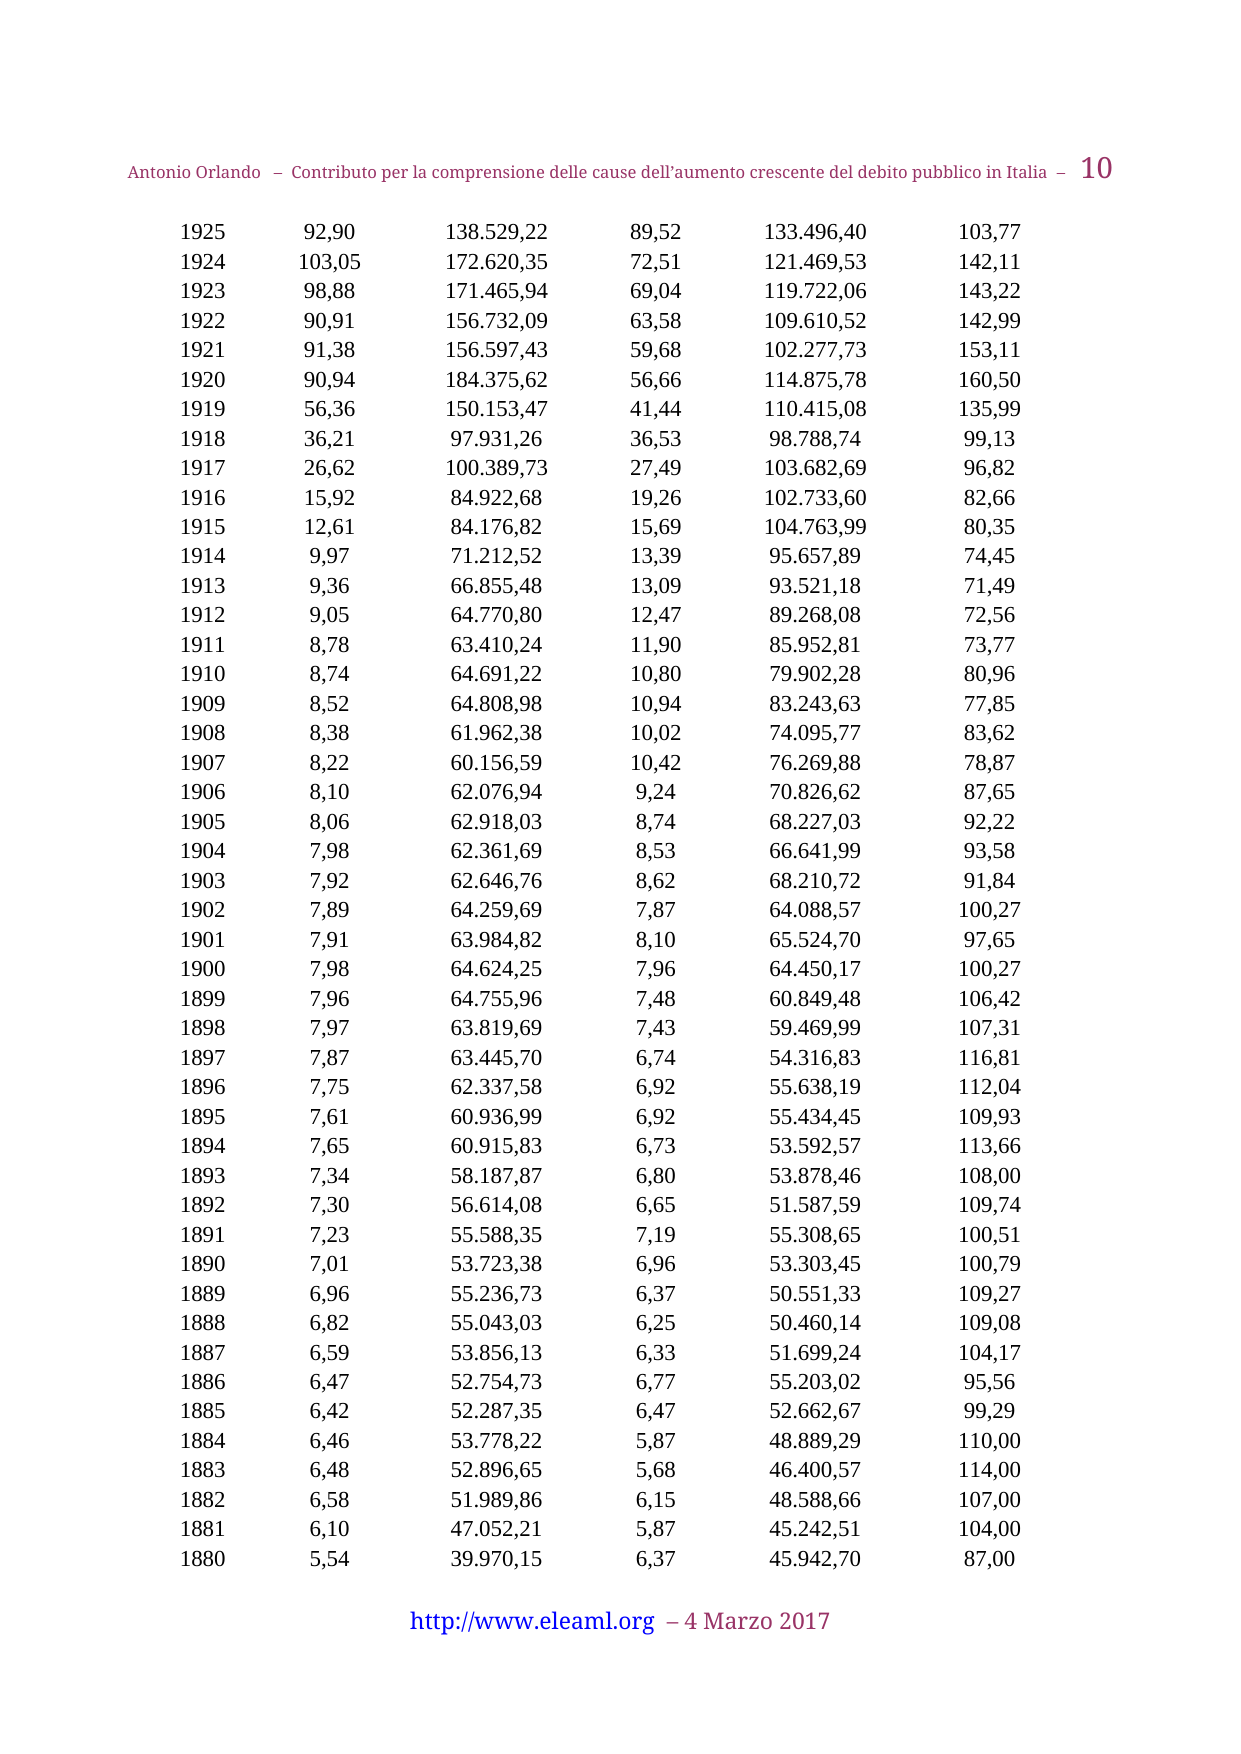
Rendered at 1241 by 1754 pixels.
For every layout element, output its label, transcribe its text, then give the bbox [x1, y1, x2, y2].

table_cell 74,45 [895, 541, 1084, 571]
table_cell 6,37 [576, 1543, 735, 1573]
table_cell 65.524,70 [735, 924, 895, 954]
table_cell 64.808,98 [416, 689, 576, 718]
table_cell 10,02 [576, 718, 735, 747]
table_cell 1903 [163, 865, 242, 895]
table_cell 1889 [163, 1278, 242, 1307]
table_cell 6,58 [243, 1484, 416, 1514]
table_cell 1885 [163, 1396, 242, 1425]
table_cell 11,90 [576, 630, 735, 659]
table_cell 107,00 [895, 1484, 1084, 1514]
table_cell 108,00 [895, 1160, 1084, 1189]
table_cell 87,65 [895, 777, 1084, 806]
table_cell 52.754,73 [416, 1366, 576, 1396]
table_cell 99,13 [895, 423, 1084, 453]
table_cell 80,35 [895, 512, 1084, 541]
table_cell 9,36 [243, 571, 416, 600]
table_cell 72,51 [576, 246, 735, 276]
table_cell 7,97 [243, 1013, 416, 1042]
table_cell 6,96 [243, 1278, 416, 1307]
table_cell 58.187,87 [416, 1160, 576, 1189]
table_cell 26,62 [243, 453, 416, 482]
table_cell 109,27 [895, 1278, 1084, 1307]
table_cell 97.931,26 [416, 423, 576, 453]
table_cell 8,78 [243, 630, 416, 659]
table_cell 1919 [163, 394, 242, 423]
table_cell 13,39 [576, 541, 735, 571]
table_cell 6,73 [576, 1131, 735, 1160]
table_cell 142,11 [895, 246, 1084, 276]
table_cell 1890 [163, 1249, 242, 1278]
table_cell 84.176,82 [416, 512, 576, 541]
table_cell 1895 [163, 1101, 242, 1131]
table_cell 64.691,22 [416, 659, 576, 688]
table_cell 59.469,99 [735, 1013, 895, 1042]
table_cell 64.088,57 [735, 895, 895, 924]
table_cell 1880 [163, 1543, 242, 1573]
table_cell 119.722,06 [735, 276, 895, 305]
table_cell 6,92 [576, 1101, 735, 1131]
table_cell 109,08 [895, 1308, 1084, 1337]
table_cell 64.259,69 [416, 895, 576, 924]
table_cell 77,85 [895, 689, 1084, 718]
table_cell 78,87 [895, 748, 1084, 777]
table_cell 82,66 [895, 482, 1084, 512]
table_cell 53.856,13 [416, 1337, 576, 1366]
table_cell 7,96 [243, 983, 416, 1013]
table_cell 6,82 [243, 1308, 416, 1337]
table_cell 1915 [163, 512, 242, 541]
table_cell 36,21 [243, 423, 416, 453]
table_cell 52.896,65 [416, 1455, 576, 1484]
table_cell 109.610,52 [735, 305, 895, 335]
table_cell 106,42 [895, 983, 1084, 1013]
table_cell 1888 [163, 1308, 242, 1337]
table_cell 8,74 [243, 659, 416, 688]
table_cell 46.400,57 [735, 1455, 895, 1484]
table_cell 66.855,48 [416, 571, 576, 600]
table_cell 100,27 [895, 895, 1084, 924]
table_cell 8,53 [576, 836, 735, 865]
table_cell 53.303,45 [735, 1249, 895, 1278]
table_cell 7,98 [243, 954, 416, 983]
table_cell 95,56 [895, 1366, 1084, 1396]
table_cell 104,17 [895, 1337, 1084, 1366]
table_cell 5,87 [576, 1514, 735, 1543]
table_cell 89.268,08 [735, 600, 895, 629]
table_cell 1901 [163, 924, 242, 954]
table_cell 5,68 [576, 1455, 735, 1484]
table_cell 114.875,78 [735, 364, 895, 394]
table_cell 85.952,81 [735, 630, 895, 659]
table_cell 91,84 [895, 865, 1084, 895]
table_cell 36,53 [576, 423, 735, 453]
table_cell 7,01 [243, 1249, 416, 1278]
table_cell 160,50 [895, 364, 1084, 394]
table_cell 83.243,63 [735, 689, 895, 718]
table_cell 114,00 [895, 1455, 1084, 1484]
table_cell 41,44 [576, 394, 735, 423]
table_cell 102.733,60 [735, 482, 895, 512]
table_cell 8,74 [576, 806, 735, 836]
table_cell 71.212,52 [416, 541, 576, 571]
table_cell 121.469,53 [735, 246, 895, 276]
table_cell 1891 [163, 1219, 242, 1248]
table_cell 48.889,29 [735, 1425, 895, 1455]
table_cell 1917 [163, 453, 242, 482]
table_cell 1881 [163, 1514, 242, 1543]
table_cell 100,51 [895, 1219, 1084, 1248]
table_cell 55.043,03 [416, 1308, 576, 1337]
table_cell 45.942,70 [735, 1543, 895, 1573]
table_cell 8,22 [243, 748, 416, 777]
table_cell 92,90 [243, 217, 416, 246]
table_cell 1923 [163, 276, 242, 305]
table_cell 62.076,94 [416, 777, 576, 806]
table_cell 7,91 [243, 924, 416, 954]
table_cell 51.699,24 [735, 1337, 895, 1366]
table_cell 9,05 [243, 600, 416, 629]
table_cell 7,34 [243, 1160, 416, 1189]
table_cell 59,68 [576, 335, 735, 364]
table_cell 1902 [163, 895, 242, 924]
table_cell 62.918,03 [416, 806, 576, 836]
table_cell 7,87 [243, 1042, 416, 1072]
table_cell 63,58 [576, 305, 735, 335]
table_cell 19,26 [576, 482, 735, 512]
table_cell 1912 [163, 600, 242, 629]
table_cell 6,42 [243, 1396, 416, 1425]
table_cell 7,75 [243, 1072, 416, 1101]
table_cell 99,29 [895, 1396, 1084, 1425]
table_cell 66.641,99 [735, 836, 895, 865]
table_cell 1897 [163, 1042, 242, 1072]
table_cell 103.682,69 [735, 453, 895, 482]
table_cell 53.592,57 [735, 1131, 895, 1160]
table_cell 91,38 [243, 335, 416, 364]
table_cell 133.496,40 [735, 217, 895, 246]
table_cell 74.095,77 [735, 718, 895, 747]
table_cell 7,96 [576, 954, 735, 983]
table_cell 6,10 [243, 1514, 416, 1543]
table_cell 8,38 [243, 718, 416, 747]
table_cell 53.778,22 [416, 1425, 576, 1455]
table_cell 5,87 [576, 1425, 735, 1455]
table_cell 95.657,89 [735, 541, 895, 571]
table_cell 1893 [163, 1160, 242, 1189]
table_cell 7,48 [576, 983, 735, 1013]
table_cell 1899 [163, 983, 242, 1013]
table_cell 6,92 [576, 1072, 735, 1101]
table_cell 1907 [163, 748, 242, 777]
table_cell 72,56 [895, 600, 1084, 629]
table_cell 1898 [163, 1013, 242, 1042]
table_cell 64.770,80 [416, 600, 576, 629]
table_cell 79.902,28 [735, 659, 895, 688]
table_cell 7,87 [576, 895, 735, 924]
table_cell 12,47 [576, 600, 735, 629]
table_cell 56.614,08 [416, 1190, 576, 1219]
table_cell 7,43 [576, 1013, 735, 1042]
table_cell 7,92 [243, 865, 416, 895]
table_cell 6,46 [243, 1425, 416, 1455]
table_cell 96,82 [895, 453, 1084, 482]
table_cell 60.936,99 [416, 1101, 576, 1131]
table_cell 12,61 [243, 512, 416, 541]
table_cell 10,94 [576, 689, 735, 718]
table_cell 55.434,45 [735, 1101, 895, 1131]
table_cell 60.156,59 [416, 748, 576, 777]
table_cell 103,77 [895, 217, 1084, 246]
table_cell 47.052,21 [416, 1514, 576, 1543]
table_cell 156.597,43 [416, 335, 576, 364]
table_cell 45.242,51 [735, 1514, 895, 1543]
table_cell 1884 [163, 1425, 242, 1455]
table_cell 68.227,03 [735, 806, 895, 836]
table_cell 1921 [163, 335, 242, 364]
table_cell 63.410,24 [416, 630, 576, 659]
table_cell 70.826,62 [735, 777, 895, 806]
table_cell 51.587,59 [735, 1190, 895, 1219]
table_cell 62.337,58 [416, 1072, 576, 1101]
table_cell 1904 [163, 836, 242, 865]
table_cell 50.460,14 [735, 1308, 895, 1337]
table_cell 109,93 [895, 1101, 1084, 1131]
table_cell 56,66 [576, 364, 735, 394]
table_cell 104,00 [895, 1514, 1084, 1543]
table_cell 93.521,18 [735, 571, 895, 600]
table_cell 1883 [163, 1455, 242, 1484]
table_cell 51.989,86 [416, 1484, 576, 1514]
table_cell 1896 [163, 1072, 242, 1101]
table_cell 60.915,83 [416, 1131, 576, 1160]
table_cell 50.551,33 [735, 1278, 895, 1307]
table_cell 6,96 [576, 1249, 735, 1278]
table_cell 8,52 [243, 689, 416, 718]
table_cell 1887 [163, 1337, 242, 1366]
table_cell 1906 [163, 777, 242, 806]
table_cell 27,49 [576, 453, 735, 482]
table_cell 6,74 [576, 1042, 735, 1072]
table_cell 8,10 [243, 777, 416, 806]
table_cell 15,69 [576, 512, 735, 541]
table_cell 110.415,08 [735, 394, 895, 423]
table_cell 63.819,69 [416, 1013, 576, 1042]
table_cell 7,65 [243, 1131, 416, 1160]
table_cell 6,80 [576, 1160, 735, 1189]
table_cell 10,42 [576, 748, 735, 777]
table_cell 62.361,69 [416, 836, 576, 865]
table_cell 6,77 [576, 1366, 735, 1396]
table_cell 55.588,35 [416, 1219, 576, 1248]
table_cell 102.277,73 [735, 335, 895, 364]
table_cell 63.445,70 [416, 1042, 576, 1072]
table_cell 110,00 [895, 1425, 1084, 1455]
table_cell 53.723,38 [416, 1249, 576, 1278]
table_cell 1913 [163, 571, 242, 600]
table_cell 1925 [163, 217, 242, 246]
table_cell 1900 [163, 954, 242, 983]
table_cell 9,24 [576, 777, 735, 806]
table_cell 89,52 [576, 217, 735, 246]
table_cell 143,22 [895, 276, 1084, 305]
table_cell 100.389,73 [416, 453, 576, 482]
table_cell 1924 [163, 246, 242, 276]
table_cell 6,33 [576, 1337, 735, 1366]
table_cell 69,04 [576, 276, 735, 305]
table_cell 8,62 [576, 865, 735, 895]
table_cell 6,48 [243, 1455, 416, 1484]
table_cell 1910 [163, 659, 242, 688]
table_cell 10,80 [576, 659, 735, 688]
table_cell 9,97 [243, 541, 416, 571]
table_cell 1920 [163, 364, 242, 394]
table_cell 55.308,65 [735, 1219, 895, 1248]
table_cell 90,94 [243, 364, 416, 394]
table_cell 64.450,17 [735, 954, 895, 983]
table_cell 1918 [163, 423, 242, 453]
table_cell 73,77 [895, 630, 1084, 659]
table_cell 116,81 [895, 1042, 1084, 1072]
table_cell 63.984,82 [416, 924, 576, 954]
table_cell 87,00 [895, 1543, 1084, 1573]
table_cell 100,27 [895, 954, 1084, 983]
table_cell 7,23 [243, 1219, 416, 1248]
table_cell 6,47 [243, 1366, 416, 1396]
table_cell 48.588,66 [735, 1484, 895, 1514]
table_cell 113,66 [895, 1131, 1084, 1160]
table_cell 103,05 [243, 246, 416, 276]
table_cell 1914 [163, 541, 242, 571]
table_cell 8,06 [243, 806, 416, 836]
table_cell 60.849,48 [735, 983, 895, 1013]
table_cell 76.269,88 [735, 748, 895, 777]
table_cell 138.529,22 [416, 217, 576, 246]
table_cell 97,65 [895, 924, 1084, 954]
table_cell 1905 [163, 806, 242, 836]
table_cell 64.755,96 [416, 983, 576, 1013]
table_cell 1909 [163, 689, 242, 718]
table_cell 107,31 [895, 1013, 1084, 1042]
table_cell 68.210,72 [735, 865, 895, 895]
table_cell 71,49 [895, 571, 1084, 600]
table_cell 62.646,76 [416, 865, 576, 895]
table_cell 1882 [163, 1484, 242, 1514]
table_cell 55.203,02 [735, 1366, 895, 1396]
table_cell 1922 [163, 305, 242, 335]
table_cell 172.620,35 [416, 246, 576, 276]
table_cell 1911 [163, 630, 242, 659]
table_cell 64.624,25 [416, 954, 576, 983]
table_cell 100,79 [895, 1249, 1084, 1278]
table_cell 1892 [163, 1190, 242, 1219]
table_cell 15,92 [243, 482, 416, 512]
table_cell 1908 [163, 718, 242, 747]
table_cell 52.662,67 [735, 1396, 895, 1425]
table_cell 1916 [163, 482, 242, 512]
table_cell 6,15 [576, 1484, 735, 1514]
table_cell 90,91 [243, 305, 416, 335]
table_cell 7,89 [243, 895, 416, 924]
table_cell 56,36 [243, 394, 416, 423]
table_cell 83,62 [895, 718, 1084, 747]
table_cell 6,25 [576, 1308, 735, 1337]
table_cell 13,09 [576, 571, 735, 600]
table_cell 135,99 [895, 394, 1084, 423]
table_cell 98.788,74 [735, 423, 895, 453]
table_cell 7,30 [243, 1190, 416, 1219]
table_cell 104.763,99 [735, 512, 895, 541]
table_cell 1894 [163, 1131, 242, 1160]
table_cell 6,47 [576, 1396, 735, 1425]
table_cell 7,98 [243, 836, 416, 865]
table_cell 109,74 [895, 1190, 1084, 1219]
table_cell 98,88 [243, 276, 416, 305]
table_cell 84.922,68 [416, 482, 576, 512]
table_cell 80,96 [895, 659, 1084, 688]
table_cell 153,11 [895, 335, 1084, 364]
table_cell 55.638,19 [735, 1072, 895, 1101]
table_cell 6,59 [243, 1337, 416, 1366]
table_cell 54.316,83 [735, 1042, 895, 1072]
table_cell 112,04 [895, 1072, 1084, 1101]
table_cell 6,65 [576, 1190, 735, 1219]
table_cell 52.287,35 [416, 1396, 576, 1425]
table_cell 7,61 [243, 1101, 416, 1131]
table_cell 92,22 [895, 806, 1084, 836]
table_cell 93,58 [895, 836, 1084, 865]
table_cell 7,19 [576, 1219, 735, 1248]
table_cell 156.732,09 [416, 305, 576, 335]
table_cell 150.153,47 [416, 394, 576, 423]
table_cell 61.962,38 [416, 718, 576, 747]
table_cell 142,99 [895, 305, 1084, 335]
table_cell 53.878,46 [735, 1160, 895, 1189]
table_cell 184.375,62 [416, 364, 576, 394]
table_cell 39.970,15 [416, 1543, 576, 1573]
table_cell 1886 [163, 1366, 242, 1396]
table_cell 55.236,73 [416, 1278, 576, 1307]
table_cell 8,10 [576, 924, 735, 954]
table_cell 6,37 [576, 1278, 735, 1307]
table_cell 5,54 [243, 1543, 416, 1573]
table_cell 171.465,94 [416, 276, 576, 305]
